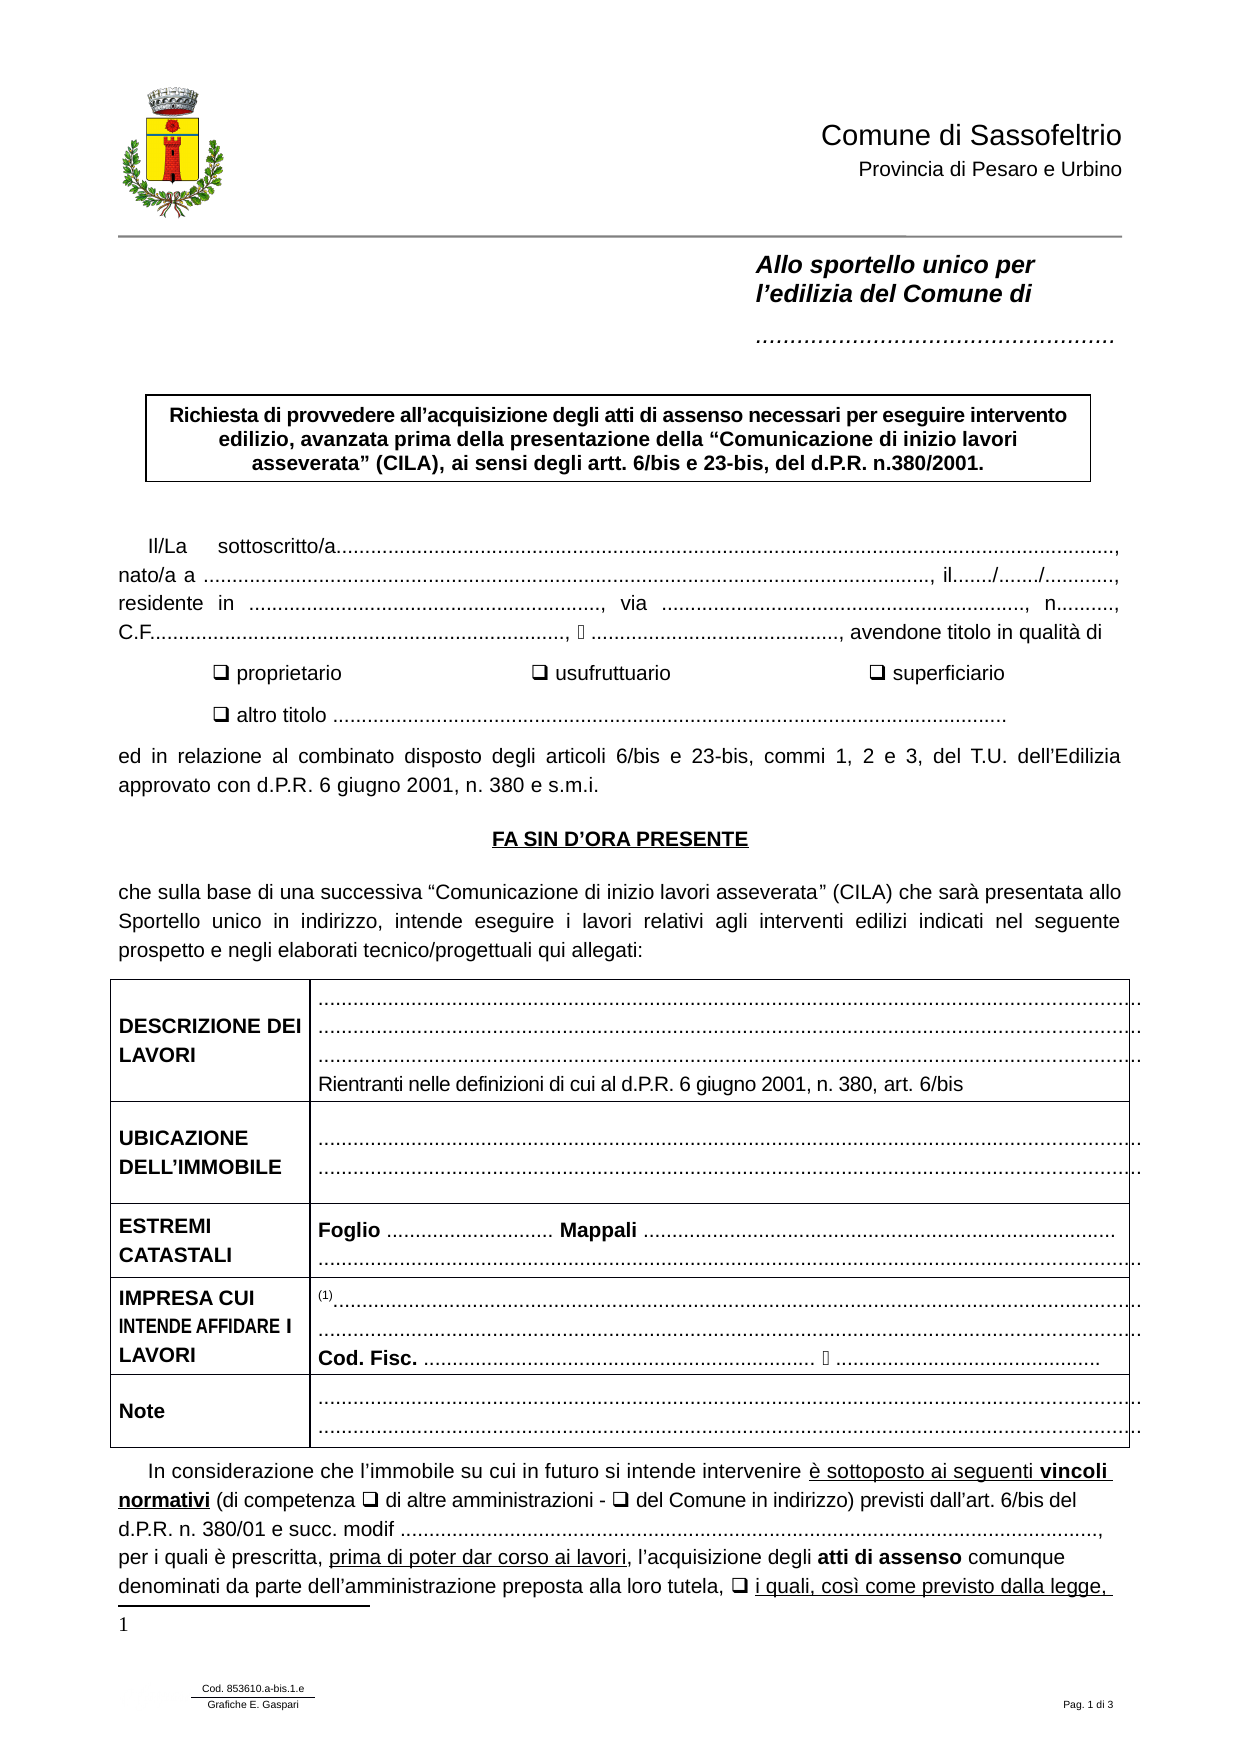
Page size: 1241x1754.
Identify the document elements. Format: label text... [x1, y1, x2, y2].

text Comune di Sassofeltrio [224, 118, 1122, 152]
table_cell ESTREMI CATASTALI [111, 1204, 309, 1277]
text  altro titolo ..................................................................................................................... [118, 703, 1122, 727]
text .................................................... [756, 320, 1122, 349]
table_cell Foglio ............................. Mappali .................................................................................. [311, 1204, 1129, 1277]
text FA SIN D’ORA PRESENTE [118, 826, 1122, 850]
table_header DESCRIZIONE DEI LAVORI [111, 980, 309, 1101]
text In considerazione che l’immobile su cui in futuro si intende intervenire è sottoposto ai seguenti vincoli normativi (di competenza  di altre amministrazioni -  del Comune in indirizzo) previsti dall’art. 6/bis del d.P.R. n. 380/01 e succ. modif ........................................................................................................................., per i quali è prescritta, prima di poter dar corso ai lavori, l’acquisizione degli atti di assenso comunque denominati da parte dell’amministrazione preposta alla loro tutela,  i quali, così come previsto dalla legge, [118, 1459, 1122, 1598]
picture [122, 87, 224, 219]
text ed in relazione al combinato disposto degli articoli 6/bis e 23-bis, commi 1, 2 e 3, del T.U. dell’Edilizia approvato con d.P.R. 6 giugno 2001, n. 380 e s.m.i. [118, 744, 1122, 797]
text  proprietario  usufruttuario  superficiario [118, 661, 1122, 685]
table_cell Note [111, 1375, 309, 1447]
table_cell UBICAZIONE DELL’IMMOBILE [111, 1102, 309, 1203]
table_cell [311, 1375, 1129, 1447]
table_cell [311, 1102, 1129, 1203]
text Il/La sottoscritto/a......................................................................................................................................., nato/a a .............................................................................................................................., il......./......./............, residente in ............................................................., via ..............................................................., n.........., C.F........................................................................,  ..........................................., avendone titolo in qualità di [118, 387, 1122, 644]
table_header Rientranti nelle definizioni di cui al d.P.R. 6 giugno 2001, n. 380, art. 6/bis [311, 980, 1129, 1101]
text Provincia di Pesaro e Urbino [224, 157, 1122, 181]
text Allo sportello unico per l’edilizia del Comune di [756, 250, 1122, 308]
table_cell IMPRESA CUI INTENDE AFFIDARE I LAVORI [111, 1278, 309, 1374]
table_cell () Cod. Fisc. ....................................................................  .............................................. [311, 1278, 1129, 1374]
text che sulla base di una successiva “Comunicazione di inizio lavori asseverata” (CILA) che sarà presentata allo Sportello unico in indirizzo, intende eseguire i lavori relativi agli interventi edilizi indicati nel seguente prospetto e negli elaborati tecnico/progettuali qui allegati: [118, 880, 1122, 962]
